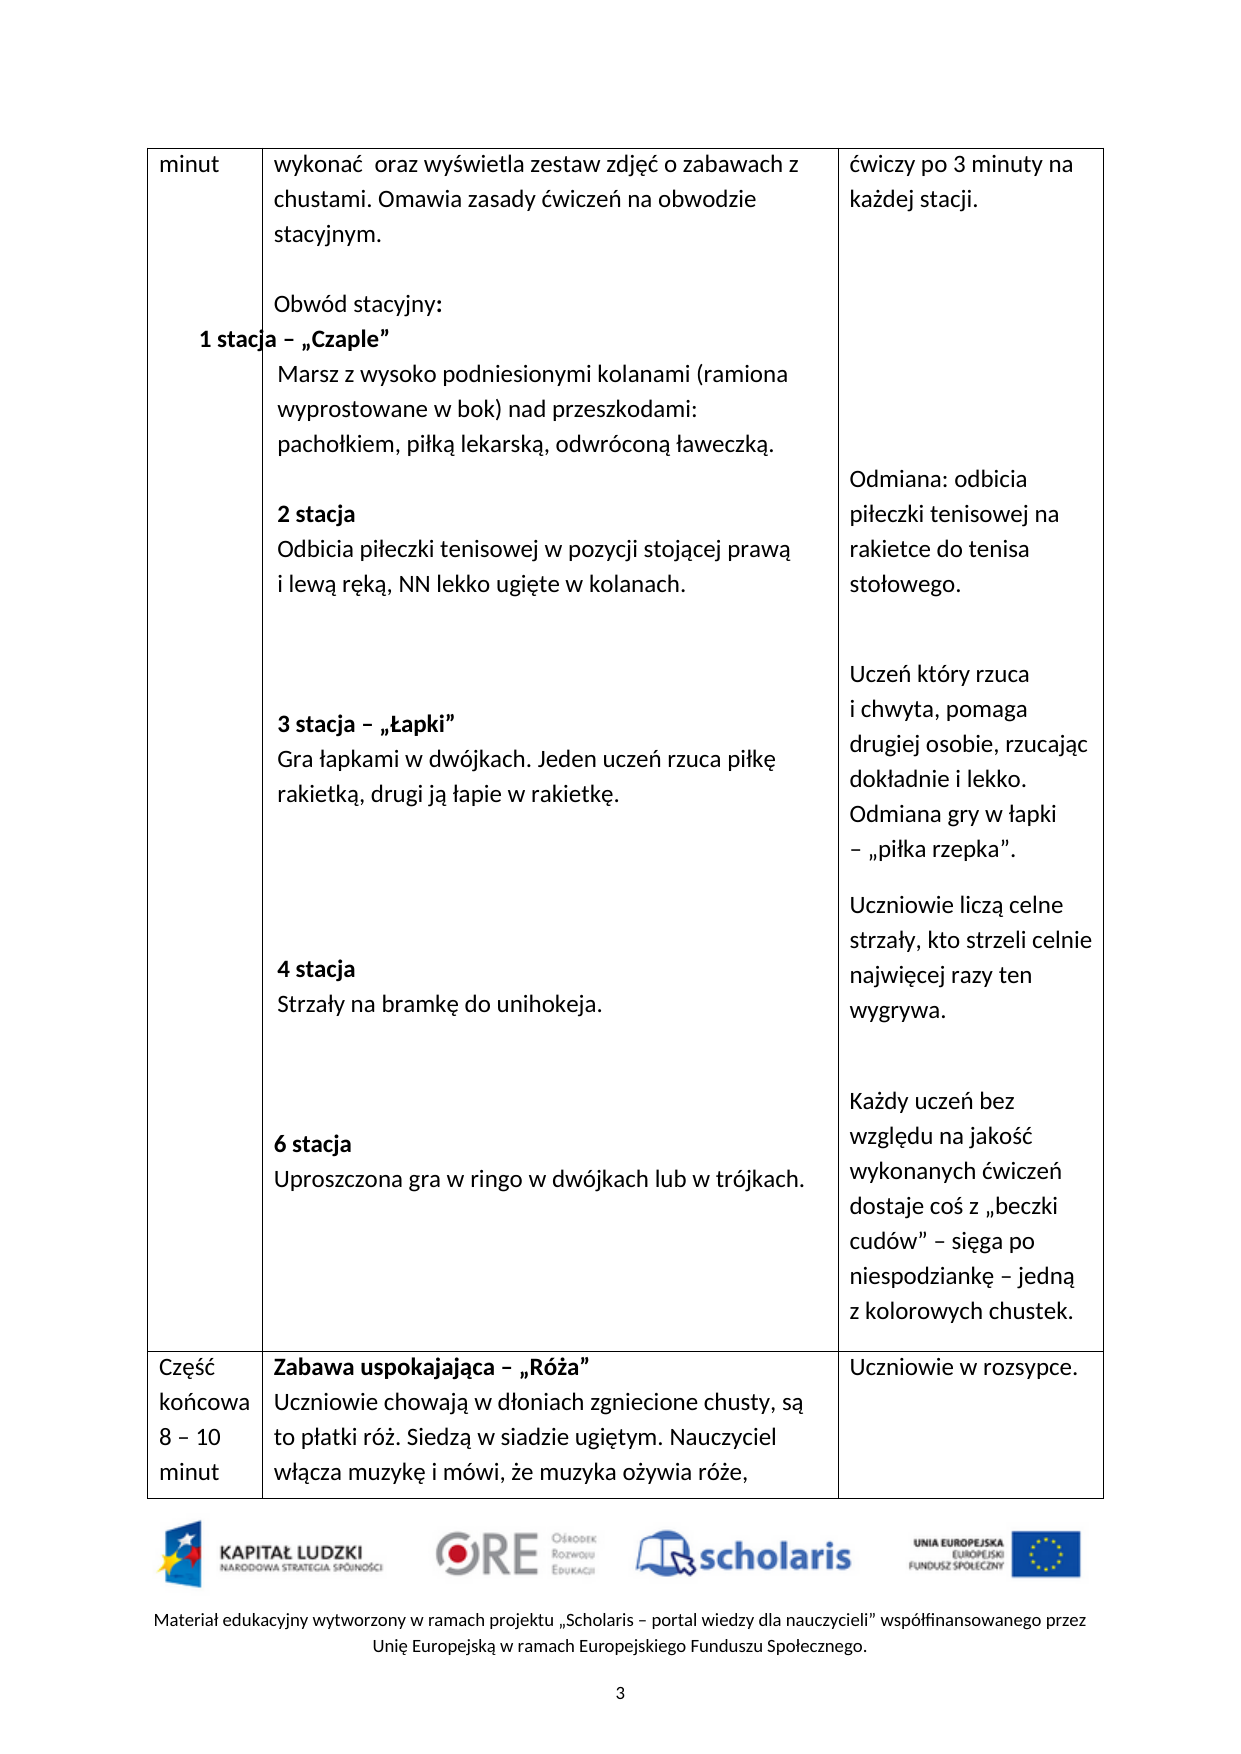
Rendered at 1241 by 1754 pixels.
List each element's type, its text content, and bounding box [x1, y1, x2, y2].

table_cell Część główna 20 – 30 minut [148, 149, 262, 1351]
table_cell Uczniowie w rozsypce. [839, 1352, 1103, 1498]
table_cell Zabawa uspokajająca – „Róża” Uczniowie chowają w dłoniach zgniecione chusty, są to płatki róż. Siedzą w siadzie ugiętym. Nauczyciel włącza muzykę i mówi, że muzyka ożywia róże, [263, 1352, 838, 1498]
table_cell ćwiczy po 3 minuty na każdej stacji. Odmiana: odbicia piłeczki tenisowej na rakietce do tenisa stołowego. Uczeń który rzuca i chwyta, pomaga drugiej osobie, rzucając dokładnie i lekko. Odmiana gry w łapki – „piłka rzepka”. Uczniowie liczą celne strzały, kto strzeli celnie najwięcej razy ten wygrywa. Każdy uczeń bez względu na jakość wykonanych ćwiczeń dostaje coś z „beczki cudów” – sięga po niespodziankę – jedną z kolorowych chustek. [839, 149, 1103, 1351]
table_cell Nauczyciel wyświetla krótką prezentację przedstawiającą przybory do ćwiczeń i omawia zadania jakie trzeba na nich wykonać oraz wyświetla zestaw zdjęć o zabawach z chustami. Omawia zasady ćwiczeń na obwodzie stacyjnym. Obwód stacyjny: 1 stacja – „Czaple” Marsz z wysoko podniesionymi kolanami (ramiona wyprostowane w bok) nad przeszkodami: pachołkiem, piłką lekarską, odwróconą ławeczką. 2 stacja Odbicia piłeczki tenisowej w pozycji stojącej prawą i lewą ręką, NN lekko ugięte w kolanach. 3 stacja – „Łapki” Gra łapkami w dwójkach. Jeden uczeń rzuca piłkę rakietką, drugi ją łapie w rakietkę. 4 stacja Strzały na bramkę do unihokeja. 6 stacja Uproszczona gra w ringo w dwójkach lub w trójkach. [263, 149, 838, 1351]
table_cell Część końcowa8 – 10 minut [148, 1352, 262, 1498]
